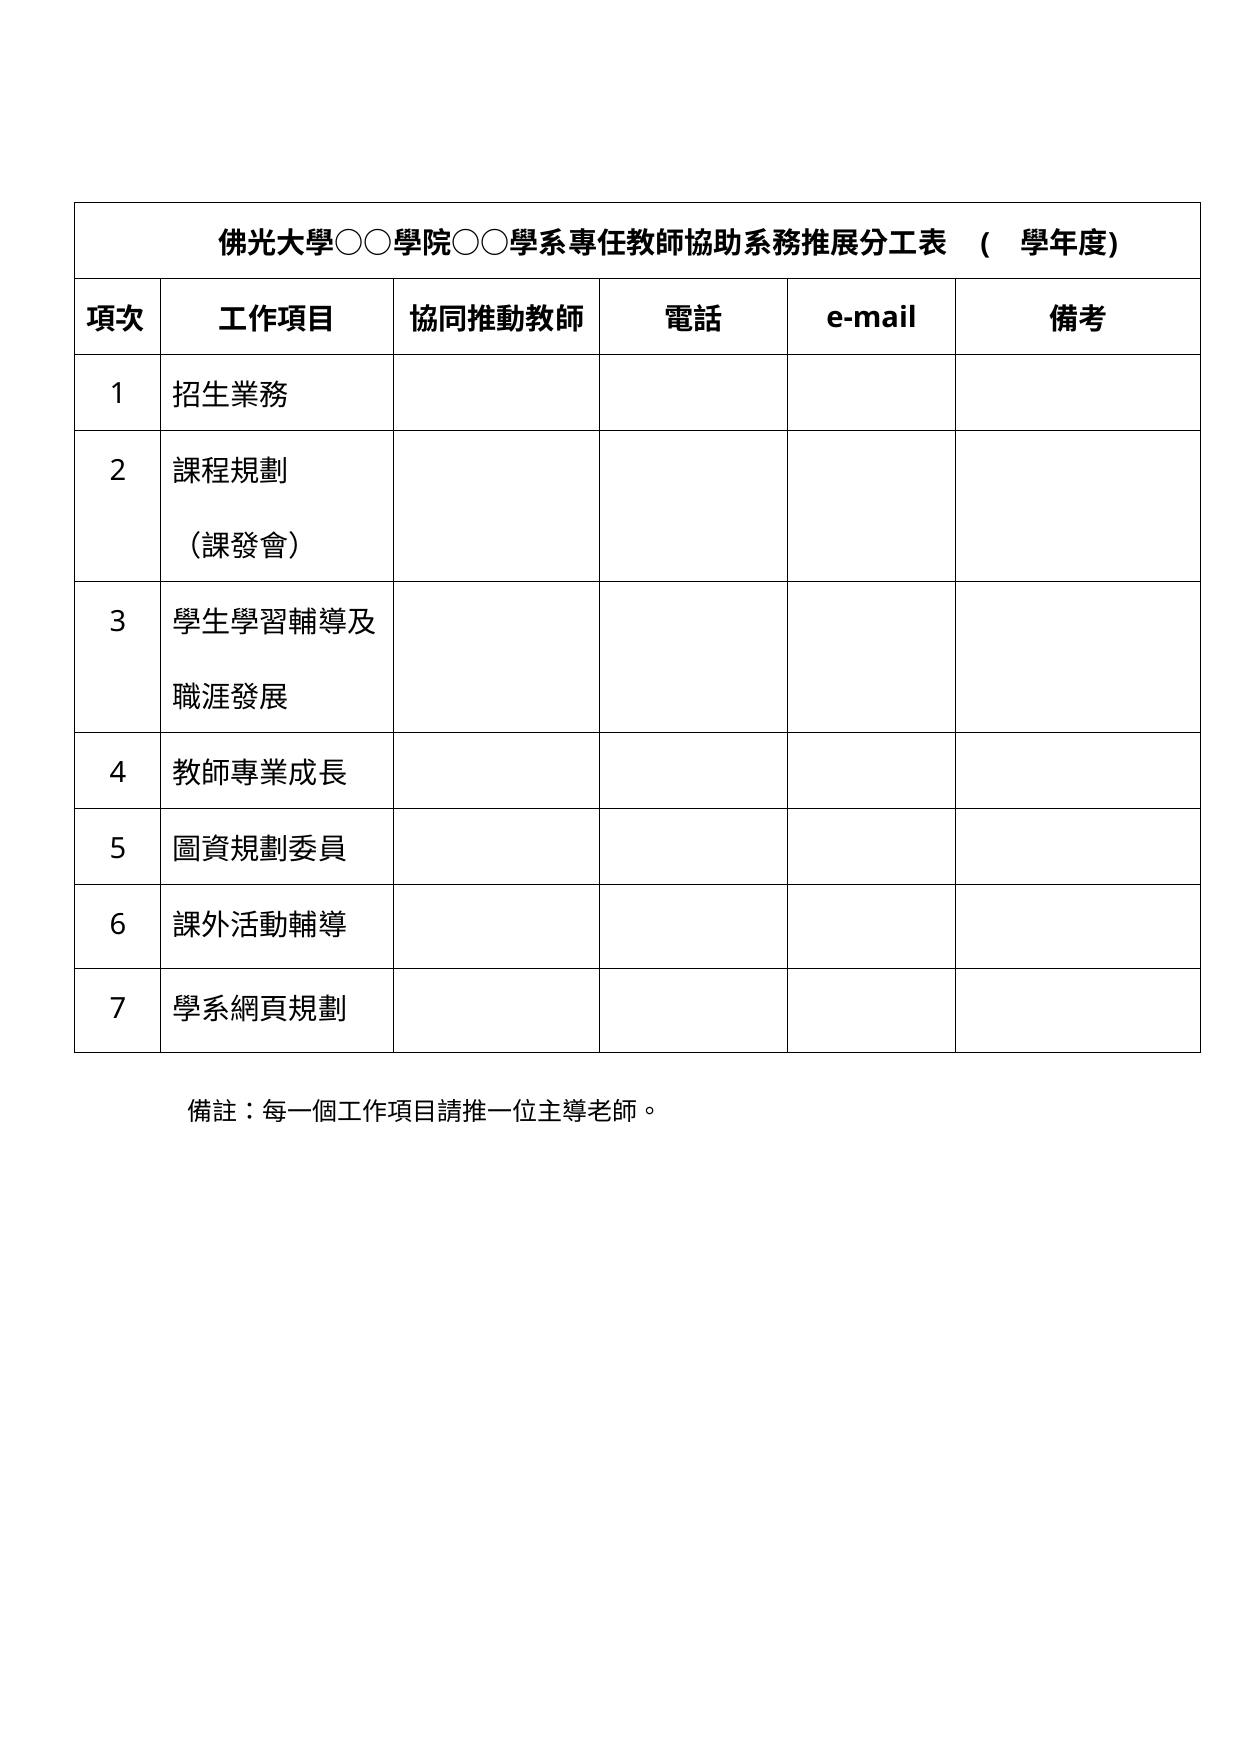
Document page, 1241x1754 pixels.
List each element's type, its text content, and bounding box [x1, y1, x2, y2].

table_cell [600, 431, 787, 581]
table_cell 課外活動輔導 [161, 885, 393, 968]
table_cell [788, 582, 955, 732]
table_cell [956, 431, 1200, 581]
table_cell [956, 885, 1200, 968]
table_cell [394, 885, 599, 968]
table_cell [394, 582, 599, 732]
table_cell [600, 733, 787, 808]
table_cell 項次 [75, 279, 160, 354]
table_cell 協同推動教師 [394, 279, 599, 354]
table_cell [956, 809, 1200, 884]
table_cell 課程規劃 （課發會） [161, 431, 393, 581]
table_cell [394, 733, 599, 808]
table_cell 5 [75, 809, 160, 884]
table_cell [788, 355, 955, 430]
table_cell [394, 969, 599, 1052]
table_cell 學生學習輔導及職涯發展 [161, 582, 393, 732]
table_cell 招生業務 [161, 355, 393, 430]
table_cell 6 [75, 885, 160, 968]
table_cell e-mail [788, 279, 955, 354]
table_cell [956, 582, 1200, 732]
table_cell 學系網頁規劃 [161, 969, 393, 1052]
table_cell 電話 [600, 279, 787, 354]
table_cell 3 [75, 582, 160, 732]
table_cell 2 [75, 431, 160, 581]
table_cell [394, 355, 599, 430]
table_cell [600, 969, 787, 1052]
table_cell [788, 733, 955, 808]
table_cell [394, 809, 599, 884]
table_cell [394, 431, 599, 581]
table_cell 7 [75, 969, 160, 1052]
table_cell [600, 355, 787, 430]
table_cell 工作項目 [161, 279, 393, 354]
table_cell [600, 885, 787, 968]
table_cell 4 [75, 733, 160, 808]
table_cell 教師專業成長 [161, 733, 393, 808]
table_cell [956, 969, 1200, 1052]
table_cell [788, 969, 955, 1052]
table_cell [600, 809, 787, 884]
table_cell [788, 885, 955, 968]
table_cell 1 [75, 355, 160, 430]
text 備註：每一個工作項目請推一位主導老師。 [187, 1091, 1053, 1128]
table_cell [788, 809, 955, 884]
table_cell 圖資規劃委員 [161, 809, 393, 884]
table_cell [600, 582, 787, 732]
table_header 佛光大學○○學院○○學系專任教師協助系務推展分工表 ( 學年度) [75, 203, 1200, 278]
table_cell [956, 355, 1200, 430]
table_cell [788, 431, 955, 581]
table_cell 備考 [956, 279, 1200, 354]
table_cell [956, 733, 1200, 808]
